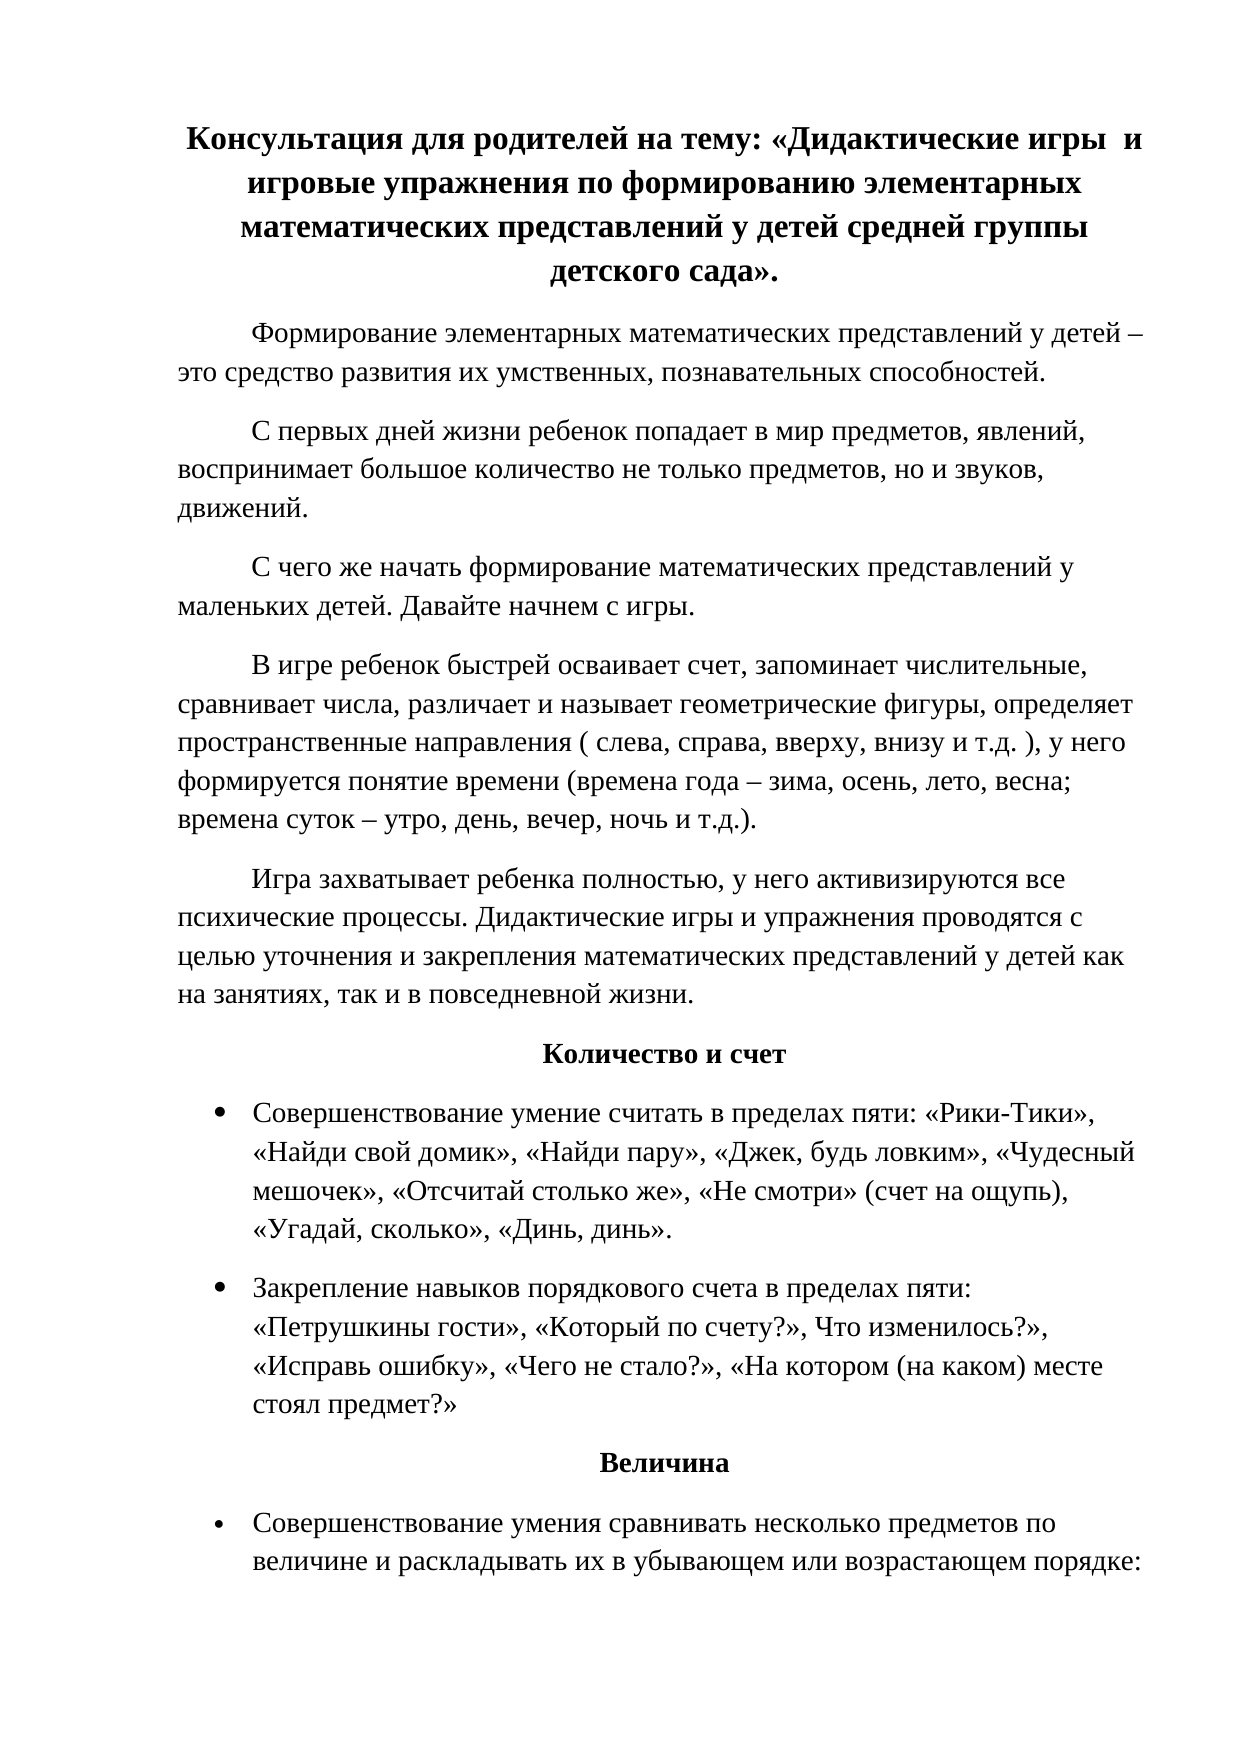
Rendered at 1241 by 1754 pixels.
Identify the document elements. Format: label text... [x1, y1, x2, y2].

text В игре ребенок быстрей осваивает счет, запоминает числительные, сравнивает числа, различает и называет геометрические фигуры, определяет пространственные направления ( слева, справа, вверху, внизу и т.д. ), у него формируется понятие времени (времена года – зима, осень, лето, весна; времена суток – утро, день, вечер, ночь и т.д.). [177, 647, 1152, 835]
text Формирование элементарных математических представлений у детей – это средство развития их умственных, познавательных способностей. [177, 315, 1152, 387]
text Консультация для родителей на тему: «Дидактические игры и игровые упражнения по формированию элементарных математических представлений у детей средней группы детского сада». [177, 118, 1152, 289]
text С первых дней жизни ребенок попадает в мир предметов, явлений, воспринимает большое количество не только предметов, но и звуков, движений. [177, 413, 1152, 524]
list Совершенствование умения сравнивать несколько предметов по величине и раскладывать их в убывающем или возрастающем порядке: [215, 1505, 1152, 1577]
list Закрепление навыков порядкового счета в пределах пяти: «Петрушкины гости», «Который по счету?», Что изменилось?», «Исправь ошибку», «Чего не стало?», «На котором (на каком) месте стоял предмет?» [215, 1271, 1152, 1420]
text С чего же начать формирование математических представлений у маленьких детей. Давайте начнем с игры. [177, 549, 1152, 622]
text Величина [177, 1446, 1152, 1479]
list Совершенствование умение считать в пределах пяти: «Рики-Тики», «Найди свой домик», «Найди пару», «Джек, будь ловким», «Чудесный мешочек», «Отсчитай столько же», «Не смотри» (счет на ощупь), «Угадай, сколько», «Динь, динь». [215, 1095, 1152, 1245]
text Игра захватывает ребенка полностью, у него активизируются все психические процессы. Дидактические игры и упражнения проводятся с целью уточнения и закрепления математических представлений у детей как на занятиях, так и в повседневной жизни. [177, 861, 1152, 1010]
text Количество и счет [177, 1036, 1152, 1069]
